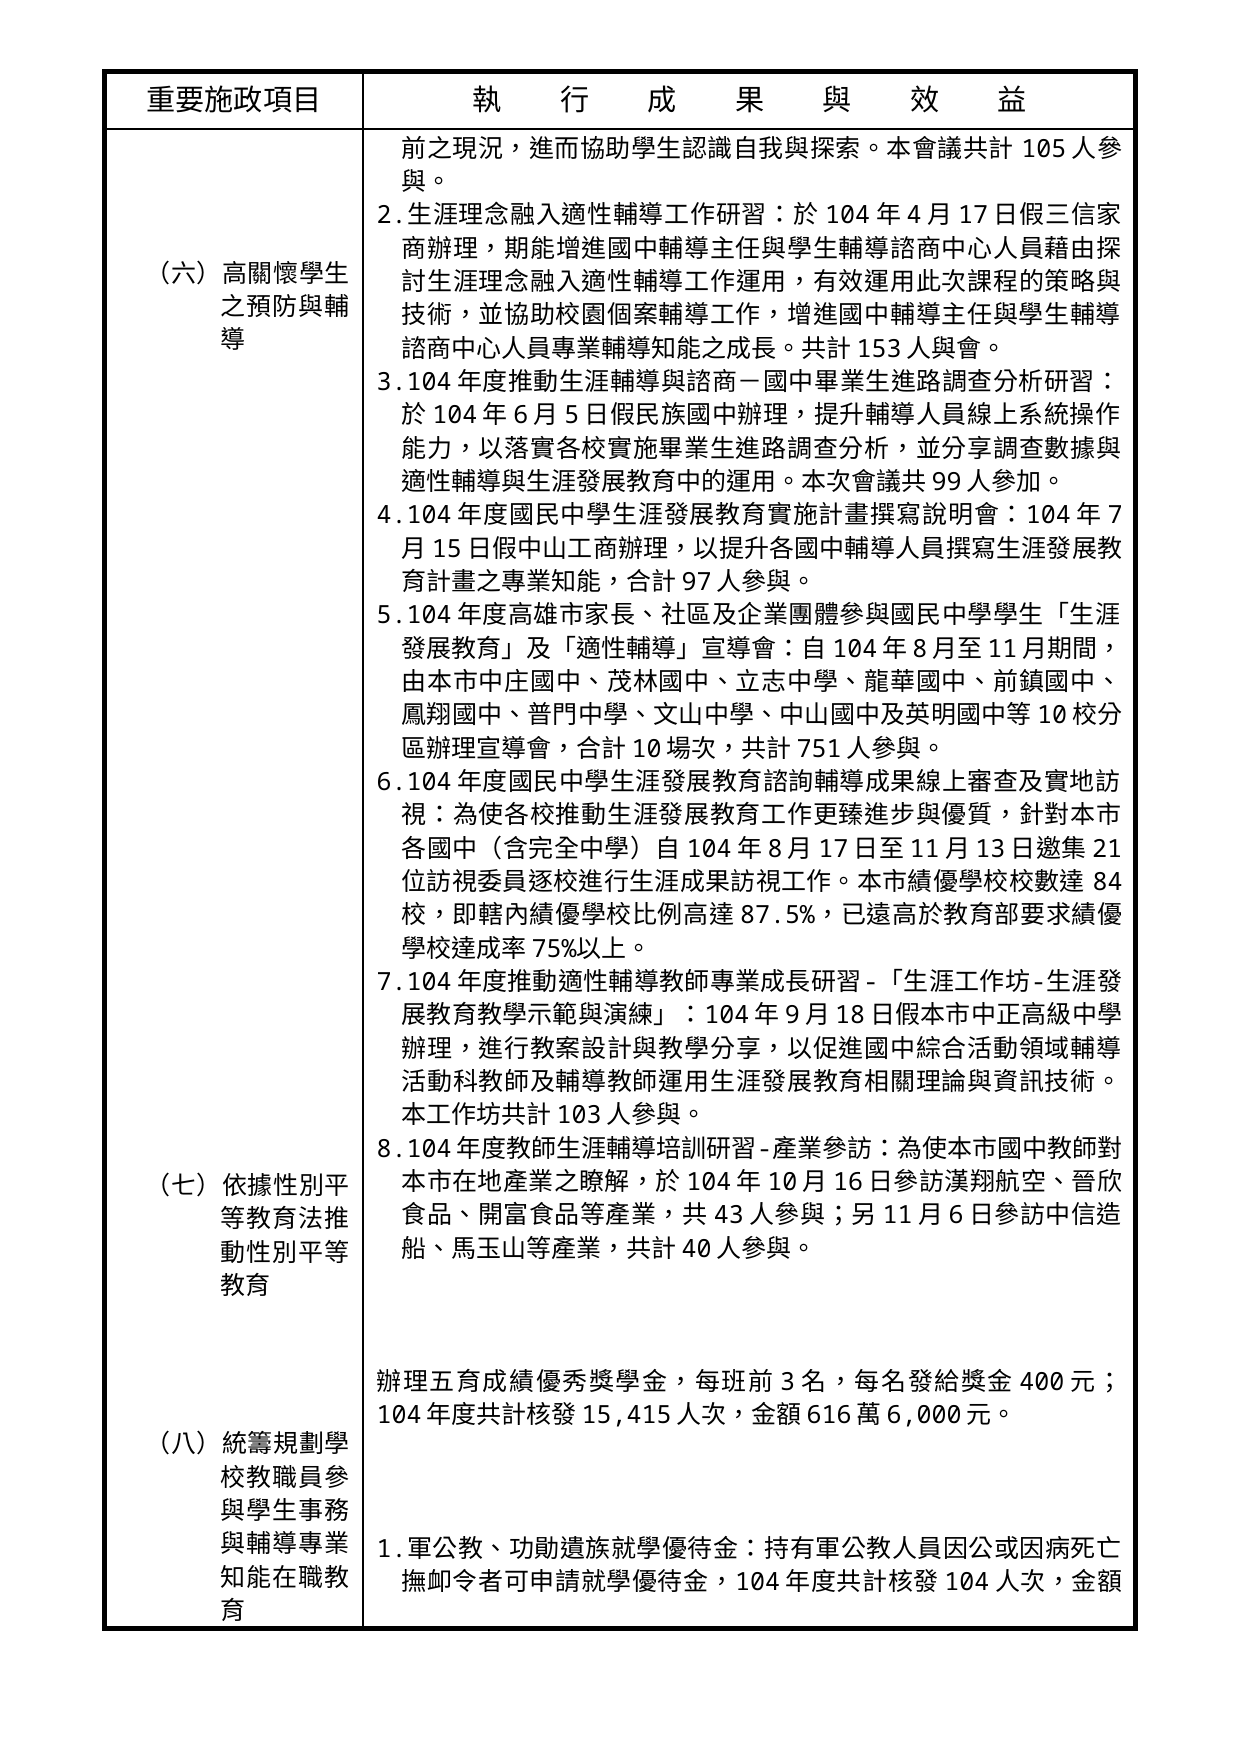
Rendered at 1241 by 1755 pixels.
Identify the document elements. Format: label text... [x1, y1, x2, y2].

table_cell 教育業務發展管理 壹、發展高中職教育 一、辦理校務評鑑及教師進修： （一）辦理各項研討會及教育實驗，瞭解各校校務、教學實際情形及其困難，並予以輔導改善，以發揮高中職課程應有功能 （二）鼓勵教師進修，提高教師素質，加強教師專業化 二、「友善校園」學生事務與輔導工作 （一）成立輔導工作輔導團 （二）推動學生輔導工作 （三）關懷中輟學生 （四）推動生命教育 （五）推動性別平等教育 （六）學務工作 三、教學研究進修 （一）辦理教師進修研習，改進課程及教學方法 （二）辦理學藝活動，提高學生學習興趣，促使五育均衡發展 四、發展科學教育 （一）辦理科學教育輔導、充實儀器設備及實驗課程 （二）辦理科學教育活動，發掘及輔導科學資優學生，並擴大學生學習領域 五、發展職業教育，辦理技藝競，提高技能水準 六、獎助私立高級中等學校充實設備 七、公費及獎勵 （一）核發學生獎助金，鼓勵成績優異、優秀清寒、軍公教遺族等子女努力向學 （二）辦理助學貸款，協助學生完成學業 八、辦理教師檢定 九、配合十二年國民基本教育，建立適性入學機制，並進行相關宣導及研習 十、推動高中職均、優質化方案 十一、新（修）建校舍，打造優質、健康及安全的教育環境 貳、發展國中教育 一、校務規劃與管理 （一）推動學校評鑑及教師專業發展制度，督導學校教學正常化 （二）建立教師專長授課資料，以利課務及行政管理之參考 （三）提升教師課堂教學能力，有效提高學生學習成效 （四）辦理國中校長遴選及強化教評會功能，推動校園民主，鼓勵教職員及社區參與學校經營，並健全教育人事制度，公平處理教師 甄選及聘任 二、落實「友善校園」學生事務與輔導工作 （一）辦理學生事務與輔導活動 （二）加強人權、法治、品德及公民教育 （三）推動生命教育與憂鬱自傷（殺)三級預防工作 （四）落實學生輔導體制 （五）落實中輟生追蹤輔導與復學就讀政策 （六）高關懷學生之預防與輔導 （七）依據性別平等教育法推動性別平等教育 （八）統籌規劃學校教職員參與學生事務與輔導專業知能在職教育 （九）推動學生生涯發展教育，有效規劃未來進路 三、學生公費獎勵及補助 （一）適時獎勵（表揚)優秀學生，促進教育更精進 （二）獎助功勛、軍公教遺族及低收入戶學生代收代辦費，以彰顯政府德澤 （三）補助學生教科書費 （四）補助私立國中學生雜費 四、本土教育與輔導活動 （一）加強本土教育與民族精神教育，以培養學生愛家、愛鄉、愛國情操 （二）增進教師輔導觀念與技術方法、輔導學生升學與就業、加強心理衛生教育 五、發展科學教育 （一）培育並鼓勵教師研究創新與進修，提高師資素質 （二）整合科學教育資源及網絡，提高科學教育輔導成效 （三）辦理科學教育活動，提升全民科學素養，擴大學生學習領域 六、辦理國中技藝教育學程，強化國中技藝教育 七、加強教學研究，鼓勵教師專業成長，革新教學方法，提高教學效果，增進教育品質 八、加強學習成就不佳學生學習輔導，帶好每位學生 九、獎勵補助經營與教學創新 十、行政專業支持團隊 十一、鼓勵學生閱讀 十二、發展學校學科特色 十三、新建校舍及改建老舊校舍，營造安全教學環境，提高教學品質 參、發展國小教育 一、一般行政 （一）辦理校務及各項研習活動，發揮教育效能 （二）辦理學生學籍審查與管理 （三）建立學校行政管理制度、充實教學資料 二、落實「友善校園」學生事務與輔導工作 （一）辦理學生事務活動 （二）加強人權、法治、品德及公民教育 （三）推動生命教育與憂鬱自傷(殺)防治 （四）落實學生輔導體制 （五）落實學生中輟之預防、追蹤、復學就讀及輔導，推動高關懷學生之預防性輔導 （六）依據性別平等教育法推動性別平等教育 （七）統籌規劃學校教職員參與學生事務與輔導專業知能在職教育 三、教務人事管理 （一）辦理國小教育人員甄選及介聘作業 （二）補助弱勢學生費用，鼓勵學生向學 （三）加強學習弱勢學生學習輔導，帶好每位學生 （四）設置資源中心研發編印教材 （五）推動九年一貫課程研習及辦理國民教育專題研究，並提倡教師進修研究風氣，以提高師資素質，精進教學 （六）辦理教育實驗，革新教材教法，廣收教育效果 （七）發展科學教育，迎接科技時代，提升國民科技素養 （八）推動兒童閱讀工作、開放學校圖書館，設置閱讀志工 四、推動校園社區化 五、整修現有校舍設施、充實教學設備，以提供舒適安全的學習環境 肆、社教活動及補習教育 一、短期補習班及兒童課後照顧服務中心 二、輔導國中小附設補校及高中進修學校，加強教學正常化 三、落實終身學習計畫 四、加強推展成人教育，辦理市民學苑、社區大學及成人基本教育班 五、各項補助及委辦 六、配合教師節表揚資深優良教師，藉以倡導尊師重道，端正教育風氣 七、積極辦理學校各項藝術教育活動，鼓勵各級學校師生參與，以提升本市藝術教育水準 八、加強改善社會風氣，舉辦各項學校藝文活動，以端正社會風氣，增進市民身心健康；輔導教育基金會或教育信託基金設立 九、實施學校及社會交通安全教育，以維護學生交通安全，保障市民生命財產安全 十、推動家庭教育，以增進國民家庭生活之能，健全國民身心發展，營造幸福家庭及祥和社會 伍、特殊教育 普及國民教育，促進教育機會均等，積極辦理特殊教業務 一、設置特殊教育 班或辦理特殊教育方案，提供特教支援系統 二、辦理各項資賦優異教育鑑定、安置、輔導與研習及擴大辦理資賦優異教育方案 三、鼓勵學校積極推動創造力教育計畫 四、加強推動性平等教育 陸、推動幼兒教育 一、辦理專業研習，提升教師專業知能，增進教學效果 二、輔導及取締未立案幼兒園，提供安全學前教育環境 三、促進學前教育正常發展、增進親師生母語能力 四、辦理幼兒園輔導方案，充實幼兒園設備，提高幼教水準 五、扶助弱勢幼兒，提供優先入園措施 六、逐年設立非營利幼兒園，提供優質且平價之教保服務環境 七、提高幼兒園教保服務人員福利及建置友善教保服務環境 柒、國民體育及衛生保健 一、配合「健康城市」施政目標，推動學校體育活動： （一）輔導並促進體育課教學及運動之正常發展 （二）舉辦本市國民小學運動會 （三）舉辦本市中等學校運動會及參加全國中等學校運動會 （四）輔導本市中小學校體育促進會 （五）參加各項體育活動及運動競賽 （六）開放學校場 二、加強提升學生體能 三、推展學生水域及三級棒球運動 四、積極培養優秀選手，指定重點單項運動學校、編列體育獎勵金、各校推展體育運動績效獎勵金及繼續辦理基層運動選手訓練站 五、多元化經管世運主場館 六、推動本市健康促進學校計畫 七、辦理學童牙齒防治，補助器材設備及牙醫師檢查津貼 八、加強維護學生身心健康，以培養身心健全之國民 九、加強學校廁所及校園管理 十、加強學生視力保健 十一、加強學校午餐推廣與執行 十二、加強食品衛生及餐飲衛生管理 十三、加強維護學校飲用水衛生管理 十四、辦理學生團體保險，補助各校學生團體保險，以維護學安全 十五、推行消費者保護教育，落實消費者保護運動 十六，持續辦理「高雄市飲食教育推動中程計畫」 捌、發展資訊及國際教育 一、訂定教育科技政策與中長程計畫 二、進行網路與系統整合工作 三、配合推動各項資訊教育計畫 (一)資訊基礎環境維運 (二)引進中小學校優質化數位教學 (三)發展推廣各校資訊科技特色與典範 (四)資訊教育策略聯盟與資訊創新應用發展 (五)促進數位應用機會均等 四、建置視訊會議 五、推動行動學習等實驗計畫 六、辦理校園網路電話整合應用計畫 七、強化教育網路基礎建設與維運 八、推動環境教育 九、深耕學校本位國際教育計畫 十、引進與培訓優質外籍英語教師 十一、辦理多元化國際學生交流活動 十二、推動全球村英語世界 玖、執行暨督導軍訓業務 一、精進軍訓工作成效 （一）提升軍訓人員服務專業 （二）定期督導軍訓工作成效 （三）表揚獎勵優秀軍職人員 二、推動全民國防教育 （一）辦理各級學校師生多元全民國防教育活動 （二）實施技能演練 （三）研究全民國防教育教學發展，增進教學成效 （四）定期維修軍械及零件整補 三、校園安全 （一）訂定並執行校園安全計畫 （二）防制學生藥物濫用三級預防 （三）學生校外生活輔導 四、落實役男服務效能 （一）強化役男服務效能 （二）推動役男公益服務 五、推行防災教育，落實校園防災建置行動 拾、視察與輔導 一、視導工作： 視導所屬機關學校切實執行法令，促進教育正常發展；增進教師專業知能，改進教學方法，增進教育效果 二、國民教育輔導： 強化國民教育輔導團組織，增進輔導功能；設置國中小各學習領域輔導小組；建立各學習領域教材資源，輔導教師積極研究創新及進修，增進教學效能 拾壹、總務業務 一、加強文書檔案管理，建置電子檔案目錄、公文影像存檔 二、建立採購、營繕制度 三、加強緊急災害防救警覺及知能 四、善用公設保留地作教育休閒區 五、推展本市教育政策及概況宣導 拾貳、人事業務 一、貫徹員額精簡政策 二、依法辦理陞遷調補，進用考試分發人員 三、落實身心障礙者權益保障法 四、加強訓練進修，有效提升人力素質 五、維護上班差勤紀律 六、強化考核獎懲，激勵服務精神 七、落實退休資遣政策，加強退休人員照護 八、關心員工身心健康，規劃辦理定期健康檢查 拾參、政風業務 一、加強辦理政風法紀宣導，增進員工守法觀念 二、革新政風，建立廉能政治，加強便民服務 三、加強公務保密工作，強化員工保密觀念，並策訂預防機關危害、破壞維護措施 四、落實財產申報作為 拾肆、會計業務 一、配合年度施政計畫籌編預算 二、有效控管各統籌經費預算 三、加強內部審核 四、依限編製各表報 五、編製年度決算 [107, 130, 362, 1626]
table_header 重要施政項目 [107, 74, 362, 128]
table_header 執 行 成 果 與 效 益 [364, 74, 1133, 128]
table_cell 前之現況，進而協助學生認識自我與探索。本會議共計105人參與。 2.生涯理念融入適性輔導工作研習：於104年4月17日假三信家商辦理，期能增進國中輔導主任與學生輔導諮商中心人員藉由探討生涯理念融入適性輔導工作運用，有效運用此次課程的策略與技術，並協助校園個案輔導工作，增進國中輔導主任與學生輔導諮商中心人員專業輔導知能之成長。共計153人與會。 3.104年度推動生涯輔導與諮商－國中畢業生進路調查分析研習：於104年6月5日假民族國中辦理，提升輔導人員線上系統操作能力，以落實各校實施畢業生進路調查分析，並分享調查數據與適性輔導與生涯發展教育中的運用。本次會議共99人參加。 4.104年度國民中學生涯發展教育實施計畫撰寫說明會：104年7月15日假中山工商辦理，以提升各國中輔導人員撰寫生涯發展教育計畫之專業知能，合計97人參與。 5.104年度高雄市家長、社區及企業團體參與國民中學學生「生涯發展教育」及「適性輔導」宣導會：自104年8月至11月期間，由本市中庄國中、茂林國中、立志中學、龍華國中、前鎮國中、鳳翔國中、普門中學、文山中學、中山國中及英明國中等10校分區辦理宣導會，合計10場次，共計751人參與。 6.104年度國民中學生涯發展教育諮詢輔導成果線上審查及實地訪視：為使各校推動生涯發展教育工作更臻進步與優質，針對本市各國中（含完全中學）自104年8月17日至11月13日邀集21位訪視委員逐校進行生涯成果訪視工作。本市績優學校校數達84 校，即轄內績優學校比例高達87.5%，已遠高於教育部要求績優學校達成率75%以上。 7.104年度推動適性輔導教師專業成長研習-「生涯工作坊-生涯發展教育教學示範與演練」：104年9月18日假本市中正高級中學辦理，進行教案設計與教學分享，以促進國中綜合活動領域輔導活動科教師及輔導教師運用生涯發展教育相關理論與資訊技術。本工作坊共計103人參與。 8.104年度教師生涯輔導培訓研習-產業參訪：為使本市國中教師對本市在地產業之瞭解，於104年10月16日參訪漢翔航空、晉欣食品、開富食品等產業，共43人參與；另11月6日參訪中信造船、馬玉山等產業，共計40人參與。 辦理五育成績優秀獎學金，每班前3名，每名發給獎金400元；104年度共計核發15,415人次，金額616萬6,000元。 1.軍公教、功勛遺族就學優待金：持有軍公教人員因公或因病死亡撫卹令者可申請就學優待金，104年度共計核發104人次，金額 [364, 130, 1133, 1626]
